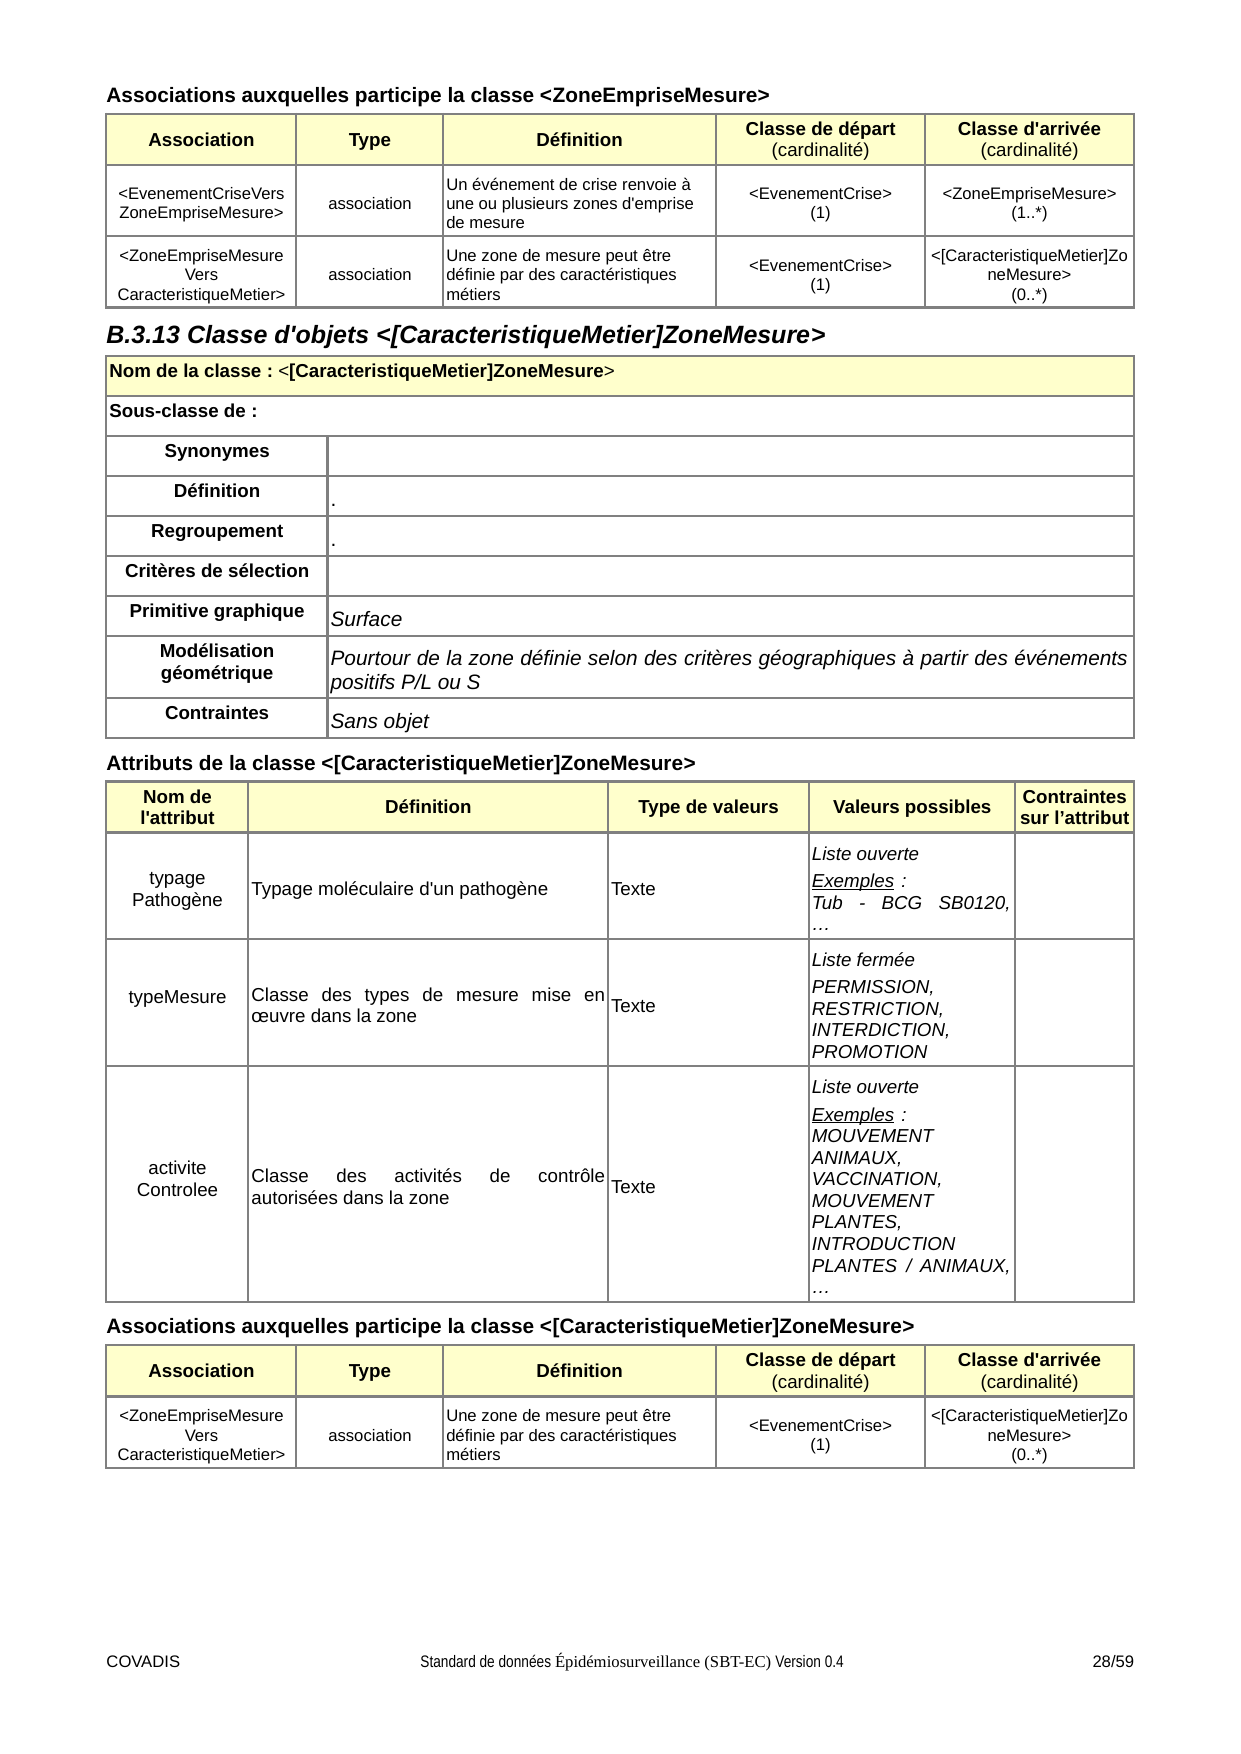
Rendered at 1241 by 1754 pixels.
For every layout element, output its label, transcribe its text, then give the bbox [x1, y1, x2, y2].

table_header Type [297, 1346, 442, 1395]
table_cell Un événement de crise renvoie à une ou plusieurs zones d'emprise de mesure [444, 166, 715, 235]
table_cell [1016, 1067, 1133, 1301]
table_cell association [297, 237, 442, 306]
text Associations auxquelles participe la classe <[CaracteristiqueMetier]ZoneMesure> [106, 1314, 1134, 1338]
table_header Classe de départ (cardinalité) [717, 115, 924, 164]
table_cell Primitive graphique [107, 597, 326, 635]
table_cell . [329, 477, 1133, 515]
table_cell Critères de sélection [107, 557, 326, 595]
table_cell Sans objet [329, 699, 1133, 737]
table_header Définition [444, 115, 715, 164]
table_header Type de valeurs [609, 783, 808, 831]
table_header Contraintes sur l’attribut [1016, 783, 1133, 831]
table_cell <EvenementCrise> (1) [717, 1398, 924, 1467]
table_cell Une zone de mesure peut être définie par des caractéristiques métiers [444, 1398, 715, 1467]
table_header Classe d'arrivée (cardinalité) [926, 1346, 1133, 1395]
table_cell Définition [107, 477, 326, 515]
table_cell . [329, 517, 1133, 555]
table_cell Texte [609, 834, 808, 937]
table_cell <EvenementCriseVers ZoneEmpriseMesure> [107, 166, 295, 235]
table_cell Modélisation géométrique [107, 637, 326, 697]
table_cell [329, 437, 1133, 475]
table_cell Classe des types de mesure mise en œuvre dans la zone [249, 940, 607, 1065]
table_cell Regroupement [107, 517, 326, 555]
table_cell Typage moléculaire d'un pathogène [249, 834, 607, 937]
table_cell typage Pathogène [107, 834, 247, 937]
table_cell <EvenementCrise> (1) [717, 166, 924, 235]
table_cell <EvenementCrise> (1) [717, 237, 924, 306]
table_cell Sous-classe de : [107, 397, 1133, 435]
table_cell Classe des activités de contrôle autorisées dans la zone [249, 1067, 607, 1301]
table_cell Texte [609, 940, 808, 1065]
table_cell [329, 557, 1133, 595]
table_cell Texte [609, 1067, 808, 1301]
table_header Association [107, 115, 295, 164]
table_cell <ZoneEmpriseMesure Vers CaracteristiqueMetier> [107, 1398, 295, 1467]
table_header Type [297, 115, 442, 164]
table_cell typeMesure [107, 940, 247, 1065]
table_cell Synonymes [107, 437, 326, 475]
text Attributs de la classe <[CaracteristiqueMetier]ZoneMesure> [106, 751, 1134, 774]
table_cell Liste ouverte Exemples : Tub - BCG SB0120, … [810, 834, 1014, 937]
table_header Nom de l'attribut [107, 783, 247, 831]
table_cell Liste ouverte Exemples : MOUVEMENT ANIMAUX, VACCINATION, MOUVEMENT PLANTES, INTRODUCTION PLANTES / ANIMAUX, … [810, 1067, 1014, 1301]
table_cell association [297, 166, 442, 235]
table_cell association [297, 1398, 442, 1467]
table_cell <ZoneEmpriseMesure> (1..*) [926, 166, 1133, 235]
table_cell <ZoneEmpriseMesure Vers CaracteristiqueMetier> [107, 237, 295, 306]
table_header Classe d'arrivée (cardinalité) [926, 115, 1133, 164]
table_cell Contraintes [107, 699, 326, 737]
table_header Définition [249, 783, 607, 831]
table_cell Liste fermée PERMISSION, RESTRICTION, INTERDICTION, PROMOTION [810, 940, 1014, 1065]
subtitle Classe d'objets <[CaracteristiqueMetier]ZoneMesure> [106, 320, 1134, 349]
table_header Association [107, 1346, 295, 1395]
table_cell activite Controlee [107, 1067, 247, 1301]
table_cell <[CaracteristiqueMetier]ZoneMesure> (0..*) [926, 1398, 1133, 1467]
table_cell <[CaracteristiqueMetier]ZoneMesure> (0..*) [926, 237, 1133, 306]
table_cell Une zone de mesure peut être définie par des caractéristiques métiers [444, 237, 715, 306]
table_cell [1016, 834, 1133, 937]
table_cell Pourtour de la zone définie selon des critères géographiques à partir des événements positifs P/L ou S [329, 637, 1133, 697]
table_cell [1016, 940, 1133, 1065]
text Associations auxquelles participe la classe <ZoneEmpriseMesure> [106, 83, 1134, 107]
table_header Valeurs possibles [810, 783, 1014, 831]
table_cell Surface [329, 597, 1133, 635]
table_header Définition [444, 1346, 715, 1395]
table_header Nom de la classe : <[CaracteristiqueMetier]ZoneMesure> [107, 357, 1133, 395]
table_header Classe de départ (cardinalité) [717, 1346, 924, 1395]
